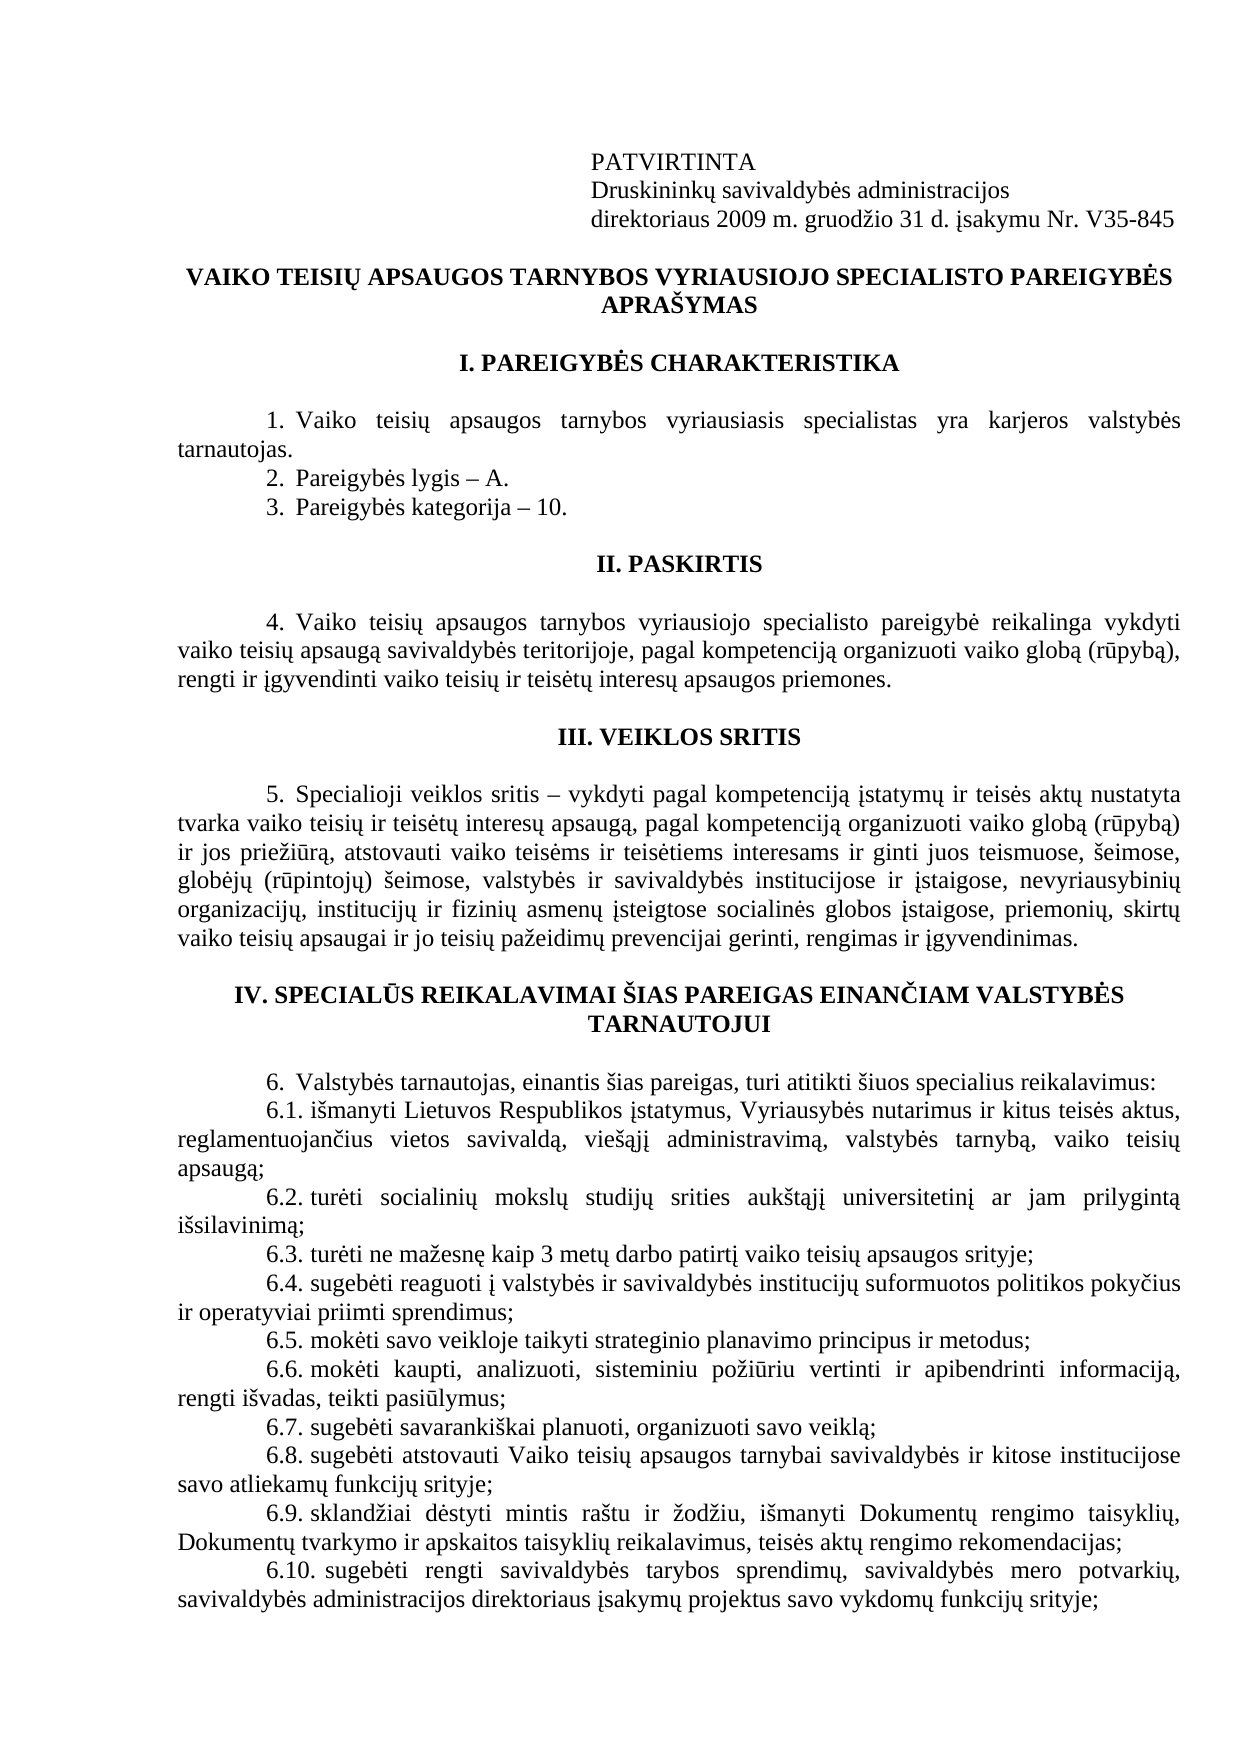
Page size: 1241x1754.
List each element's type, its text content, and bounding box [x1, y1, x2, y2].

text 6.7. sugebėti savarankiškai planuoti, organizuoti savo veiklą; [177, 1412, 1181, 1441]
text 5. Specialioji veiklos sritis – vykdyti pagal kompetenciją įstatymų ir teisės aktų nustatyta tvarka vaiko teisių ir teisėtų interesų apsaugą, pagal kompetenciją organizuoti vaiko globą (rūpybą) ir jos priežiūrą, atstovauti vaiko teisėms ir teisėtiems interesams ir ginti juos teismuose, šeimose, globėjų (rūpintojų) šeimose, valstybės ir savivaldybės institucijose ir įstaigose, nevyriausybinių organizacijų, institucijų ir fizinių asmenų įsteigtose socialinės globos įstaigose, priemonių, skirtų vaiko teisių apsaugai ir jo teisių pažeidimų prevencijai gerinti, rengimas ir įgyvendinimas. [177, 779, 1181, 952]
text Druskininkų savivaldybės administracijos [177, 176, 1181, 204]
text II. PASKIRTIS [177, 549, 1181, 578]
text I. PAREIGYBĖS CHARAKTERISTIKA [177, 348, 1181, 377]
text 4. Vaiko teisių apsaugos tarnybos vyriausiojo specialisto pareigybė reikalinga vykdyti vaiko teisių apsaugą savivaldybės teritorijoje, pagal kompetenciją organizuoti vaiko globą (rūpybą), rengti ir įgyvendinti vaiko teisių ir teisėtų interesų apsaugos priemones. [177, 607, 1181, 693]
text 6.4. sugebėti reaguoti į valstybės ir savivaldybės institucijų suformuotos politikos pokyčius ir operatyviai priimti sprendimus; [177, 1268, 1181, 1326]
text 1. Vaiko teisių apsaugos tarnybos vyriausiasis specialistas yra karjeros valstybės tarnautojas. [177, 406, 1181, 463]
text 6.3. turėti ne mažesnę kaip 3 metų darbo patirtį vaiko teisių apsaugos srityje; [177, 1239, 1181, 1268]
text 6.8. sugebėti atstovauti Vaiko teisių apsaugos tarnybai savivaldybės ir kitose institucijose savo atliekamų funkcijų srityje; [177, 1441, 1181, 1498]
text 6.10. sugebėti rengti savivaldybės tarybos sprendimų, savivaldybės mero potvarkių, savivaldybės administracijos direktoriaus įsakymų projektus savo vykdomų funkcijų srityje; [177, 1556, 1181, 1613]
text PATVIRTINTA [177, 147, 1181, 176]
text 6.6. mokėti kaupti, analizuoti, sisteminiu požiūriu vertinti ir apibendrinti informaciją, rengti išvadas, teikti pasiūlymus; [177, 1354, 1181, 1412]
text 6.2. turėti socialinių mokslų studijų srities aukštąjį universitetinį ar jam prilygintą išsilavinimą; [177, 1182, 1181, 1239]
text VAIKO TEISIŲ APSAUGOS TARNYBOS VYRIAUSIOJO SPECIALISTO PAREIGYBĖS APRAŠYMAS [177, 262, 1181, 319]
text 6. Valstybės tarnautojas, einantis šias pareigas, turi atitikti šiuos specialius reikalavimus: [177, 1067, 1181, 1096]
text 2. Pareigybės lygis – A. [177, 463, 1181, 492]
text 3. Pareigybės kategorija – 10. [177, 492, 1181, 521]
text 6.5. mokėti savo veikloje taikyti strateginio planavimo principus ir metodus; [177, 1326, 1181, 1354]
text 6.9. sklandžiai dėstyti mintis raštu ir žodžiu, išmanyti Dokumentų rengimo taisyklių, Dokumentų tvarkymo ir apskaitos taisyklių reikalavimus, teisės aktų rengimo rekomendacijas; [177, 1498, 1181, 1556]
text IV. SPECIALŪS REIKALAVIMAI ŠIAS PAREIGAS EINANČIAM VALSTYBĖS TARNAUTOJUI [177, 981, 1181, 1038]
text III. VEIKLOS SRITIS [177, 722, 1181, 751]
text 6.1. išmanyti Lietuvos Respublikos įstatymus, Vyriausybės nutarimus ir kitus teisės aktus, reglamentuojančius vietos savivaldą, viešąjį administravimą, valstybės tarnybą, vaiko teisių apsaugą; [177, 1096, 1181, 1182]
text direktoriaus 2009 m. gruodžio 31 d. įsakymu Nr. V35-845 [177, 204, 1181, 233]
